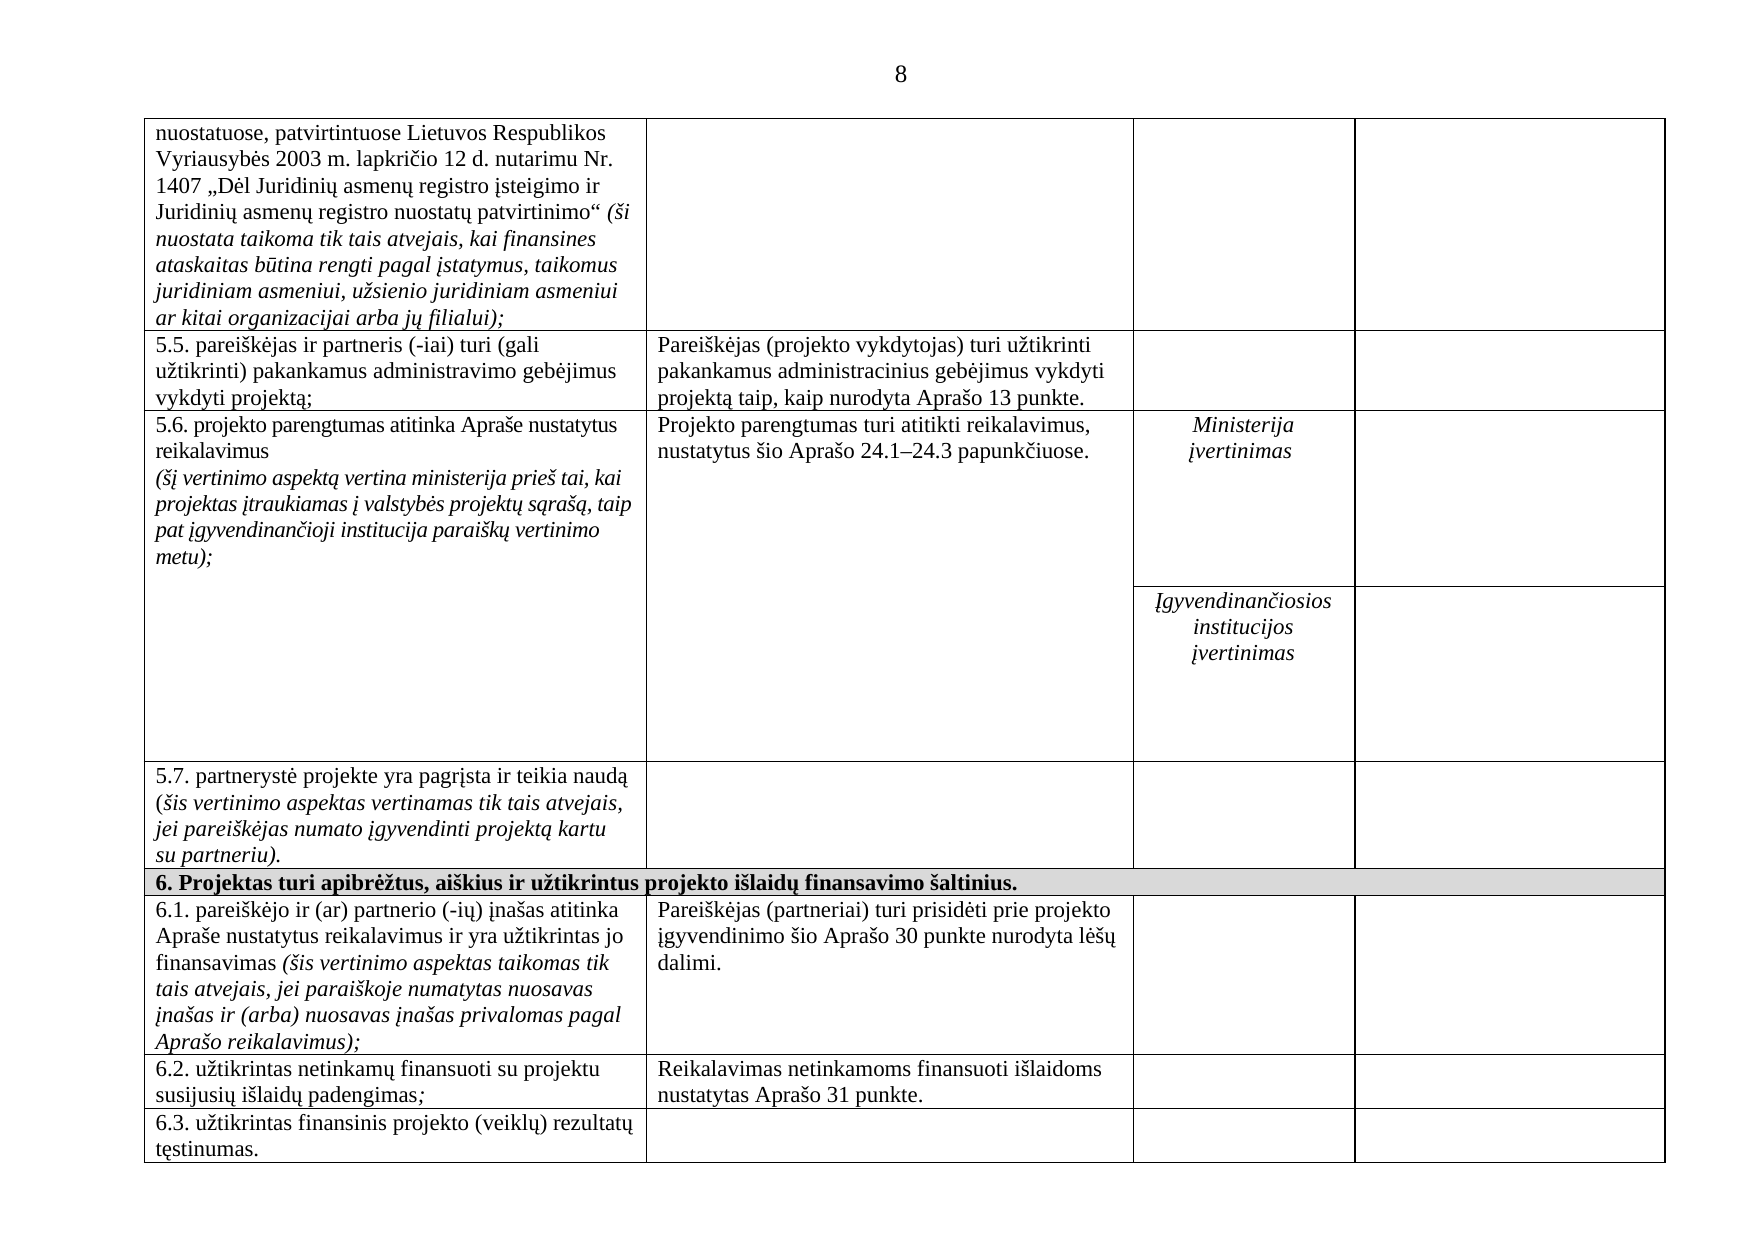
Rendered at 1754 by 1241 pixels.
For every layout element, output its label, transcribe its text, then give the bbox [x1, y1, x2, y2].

table_cell [1134, 119, 1354, 330]
table_cell Projekto parengtumas turi atitikti reikalavimus, nustatytus šio Aprašo 24.1–24.3 papunkčiuose. [647, 411, 1133, 761]
table_cell [1356, 587, 1664, 761]
table_cell [1356, 1109, 1664, 1162]
table_cell [1134, 1055, 1354, 1108]
table_cell 5.6. projekto parengtumas atitinka Apraše nustatytus reikalavimus (šį vertinimo aspektą vertina ministerija prieš tai, kai projektas įtraukiamas į valstybės projektų sąrašą, taip pat įgyvendinančioji institucija paraiškų vertinimo metu); [145, 411, 646, 761]
table_cell Pareiškėjas (partneriai) turi prisidėti prie projekto įgyvendinimo šio Aprašo 30 punkte nurodyta lėšų dalimi. [647, 896, 1133, 1054]
table_cell [1134, 762, 1354, 868]
table_cell Pareiškėjas (projekto vykdytojas) turi užtikrinti pakankamus administracinius gebėjimus vykdyti projektą taip, kaip nurodyta Aprašo 13 punkte. [647, 331, 1133, 410]
table_cell 6. Projektas turi apibrėžtus, aiškius ir užtikrintus projekto išlaidų finansavimo šaltinius. [145, 869, 1664, 895]
table_cell [647, 762, 1133, 868]
table_cell [1356, 411, 1664, 586]
table_cell [1134, 1109, 1354, 1162]
table_cell [1356, 1055, 1664, 1108]
table_cell [1134, 896, 1354, 1054]
table_cell [1356, 119, 1664, 330]
table_cell 5.5. pareiškėjas ir partneris (-iai) turi (gali užtikrinti) pakankamus administravimo gebėjimus vykdyti projektą; [145, 331, 646, 410]
table_cell [1356, 762, 1664, 868]
table_cell [1356, 331, 1664, 410]
table_cell Ministerija įvertinimas [1134, 411, 1354, 586]
table_cell 6.1. pareiškėjo ir (ar) partnerio (-ių) įnašas atitinka Apraše nustatytus reikalavimus ir yra užtikrintas jo finansavimas (šis vertinimo aspektas taikomas tik tais atvejais, jei paraiškoje numatytas nuosavas įnašas ir (arba) nuosavas įnašas privalomas pagal Aprašo reikalavimus); [145, 896, 646, 1054]
table_cell [1356, 896, 1664, 1054]
table_cell 6.2. užtikrintas netinkamų finansuoti su projektu susijusių išlaidų padengimas; [145, 1055, 646, 1108]
table_cell 6.3. užtikrintas finansinis projekto (veiklų) rezultatų tęstinumas. [145, 1109, 646, 1162]
table_cell nuostatuose, patvirtintuose Lietuvos Respublikos Vyriausybės 2003 m. lapkričio 12 d. nutarimu Nr. 1407 „Dėl Juridinių asmenų registro įsteigimo ir Juridinių asmenų registro nuostatų patvirtinimo“ (ši nuostata taikoma tik tais atvejais, kai finansines ataskaitas būtina rengti pagal įstatymus, taikomus juridiniam asmeniui, užsienio juridiniam asmeniui ar kitai organizacijai arba jų filialui); [145, 119, 646, 330]
table_cell [647, 1109, 1133, 1162]
table_cell 5.7. partnerystė projekte yra pagrįsta ir teikia naudą (šis vertinimo aspektas vertinamas tik tais atvejais, jei pareiškėjas numato įgyvendinti projektą kartu su partneriu). [145, 762, 646, 868]
table_cell [1134, 331, 1354, 410]
table_cell Įgyvendinančiosios institucijos įvertinimas [1134, 587, 1354, 761]
table_cell Reikalavimas netinkamoms finansuoti išlaidoms nustatytas Aprašo 31 punkte. [647, 1055, 1133, 1108]
table_cell [647, 119, 1133, 330]
